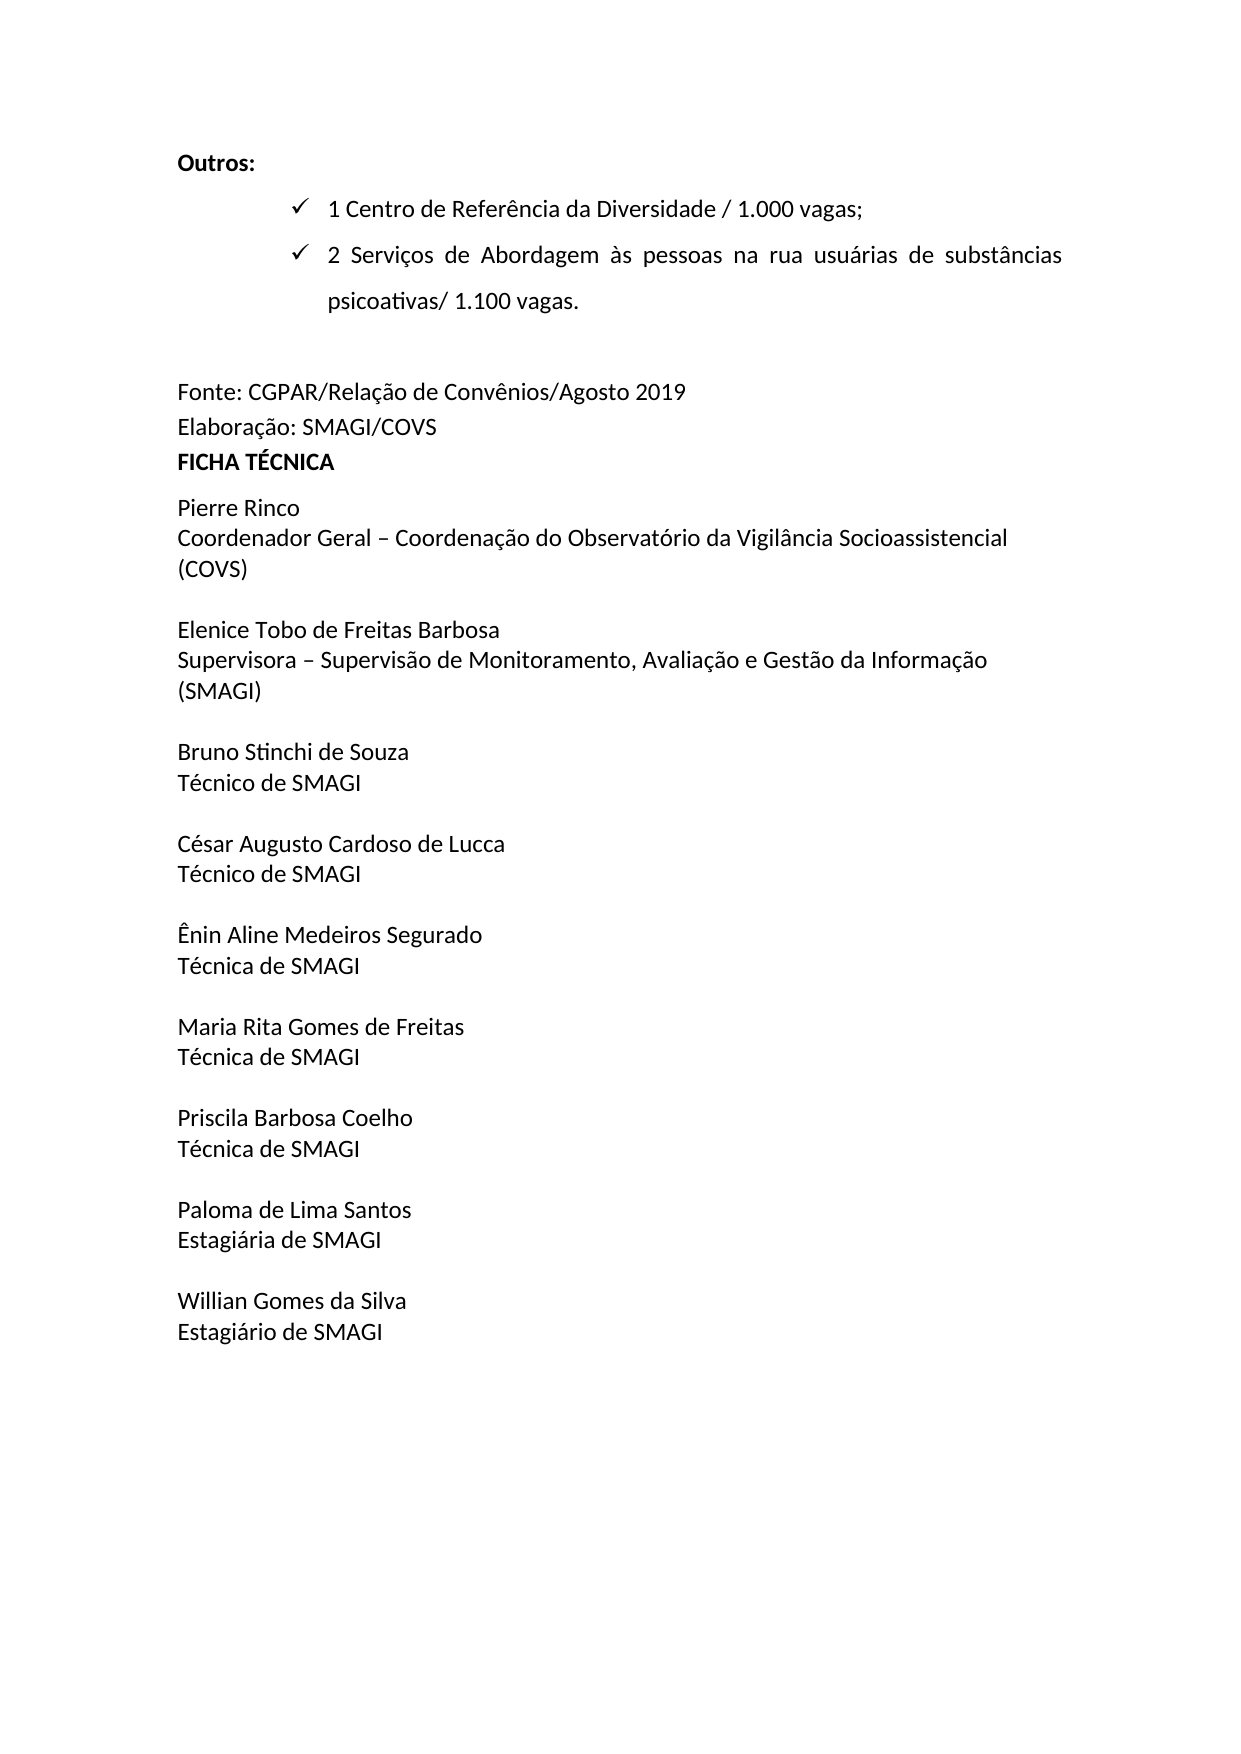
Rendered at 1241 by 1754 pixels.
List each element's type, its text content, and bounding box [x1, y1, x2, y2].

text Técnico de SMAGI [177, 858, 1063, 889]
text FICHA TÉCNICA [177, 446, 1063, 477]
text Ênin Aline Medeiros Segurado [177, 919, 1063, 950]
text Técnica de SMAGI [177, 1133, 1063, 1163]
text Pierre Rinco [177, 492, 1063, 522]
text Supervisora – Supervisão de Monitoramento, Avaliação e Gestão da Informação (SMAGI) [177, 644, 1063, 706]
text Elenice Tobo de Freitas Barbosa [177, 614, 1063, 644]
text Estagiária de SMAGI [177, 1224, 1063, 1255]
text Coordenador Geral – Coordenação do Observatório da Vigilância Socioassistencial (COVS) [177, 522, 1063, 583]
list 1 Centro de Referência da Diversidade / 1.000 vagas; [290, 193, 1063, 224]
text Paloma de Lima Santos [177, 1194, 1063, 1224]
text Outros: [177, 148, 1063, 178]
text Willian Gomes da Silva [177, 1286, 1063, 1316]
text Elaboração: SMAGI/COVS [177, 411, 1063, 442]
text Técnico de SMAGI [177, 767, 1063, 797]
text Técnica de SMAGI [177, 950, 1063, 980]
text Bruno Stinchi de Souza [177, 736, 1063, 767]
text Maria Rita Gomes de Freitas [177, 1011, 1063, 1041]
text Fonte: CGPAR/Relação de Convênios/Agosto 2019 [177, 376, 1063, 407]
text César Augusto Cardoso de Lucca [177, 828, 1063, 858]
text Priscila Barbosa Coelho [177, 1102, 1063, 1133]
list 2 Serviços de Abordagem às pessoas na rua usuárias de substâncias psicoativas/ 1.100 vagas. [290, 239, 1063, 315]
text Técnica de SMAGI [177, 1041, 1063, 1072]
text Estagiário de SMAGI [177, 1316, 1063, 1347]
